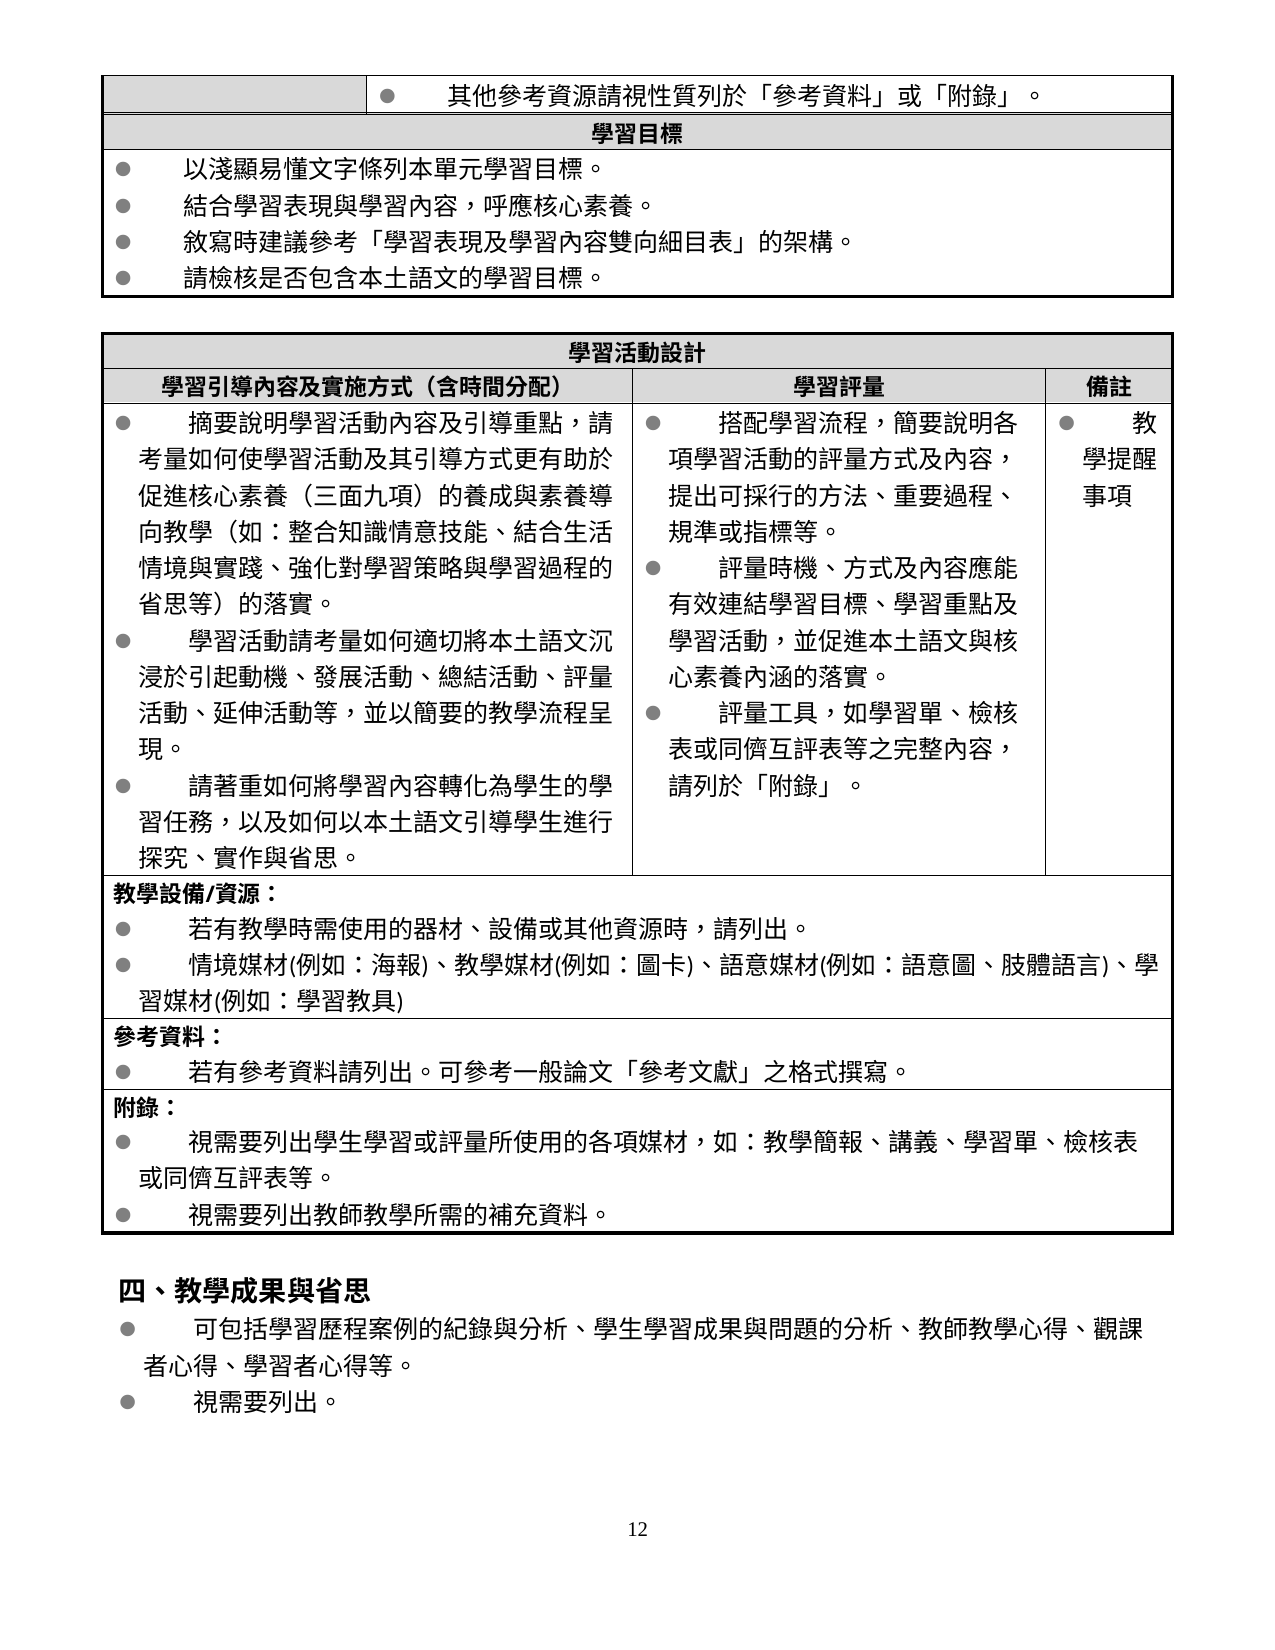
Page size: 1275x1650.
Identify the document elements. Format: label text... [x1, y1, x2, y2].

table_cell 學習評量 [633, 369, 1045, 402]
list 視需要列出。 [118, 1382, 1157, 1418]
list 可包括學習歷程案例的紀錄與分析、學生學習成果與問題的分析、教師教學心得、觀課者心得、學習者心得等。 [118, 1310, 1157, 1382]
table_cell 學習引導內容及實施方式（含時間分配） [104, 369, 632, 402]
table_cell 搭配學習流程，簡要說明各項學習活動的評量方式及內容，提出可採行的方法、重要過程、規準或指標等。 評量時機、方式及內容應能有效連結學習目標、學習重點及學習活動，並促進本土語文與核心素養內涵的落實。 評量工具，如學習單、檢核表或同儕互評表等之完整內容，請列於「附錄」。 [633, 404, 1045, 875]
table_cell 參考資料： 若有參考資料請列出。可參考一般論文「參考文獻」之格式撰寫。 [104, 1019, 1171, 1088]
table_cell 列出本單元教學設計所依據的教科書或其他教材的版本、冊次及頁碼等。 其他參考資源請視性質列於「參考資料」或「附錄」。 [367, 76, 1171, 112]
table_cell 教學提醒事項 [1046, 404, 1171, 875]
text 四、教學成果與省思 [118, 1269, 1157, 1310]
table_header 學習活動設計 [104, 335, 1171, 368]
table_cell 教學設備/資源： 若有教學時需使用的器材、設備或其他資源時，請列出。 情境媒材(例如：海報)、教學媒材(例如：圖卡)、語意媒材(例如：語意圖、肢體語言)、學習媒材(例如：學習教具) [104, 876, 1171, 1018]
table_cell 以淺顯易懂文字條列本單元學習目標。 結合學習表現與學習內容，呼應核心素養。 敘寫時建議參考「學習表現及學習內容雙向細目表」的架構。 請檢核是否包含本土語文的學習目標。 [104, 150, 1171, 295]
table_cell [104, 76, 366, 112]
table_cell 附錄： 視需要列出學生學習或評量所使用的各項媒材，如：教學簡報、講義、學習單、檢核表或同儕互評表等。 視需要列出教師教學所需的補充資料。 [104, 1090, 1171, 1231]
table_cell 摘要說明學習活動內容及引導重點，請考量如何使學習活動及其引導方式更有助於促進核心素養（三面九項）的養成與素養導向教學（如：整合知識情意技能、結合生活情境與實踐、強化對學習策略與學習過程的省思等）的落實。 學習活動請考量如何適切將本土語文沉浸於引起動機、發展活動、總結活動、評量活動、延伸活動等，並以簡要的教學流程呈現。 請著重如何將學習內容轉化為學生的學習任務，以及如何以本土語文引導學生進行探究、實作與省思。 [104, 404, 632, 875]
table_cell 備註 [1046, 369, 1171, 402]
table_cell 學習目標 [104, 115, 1171, 149]
